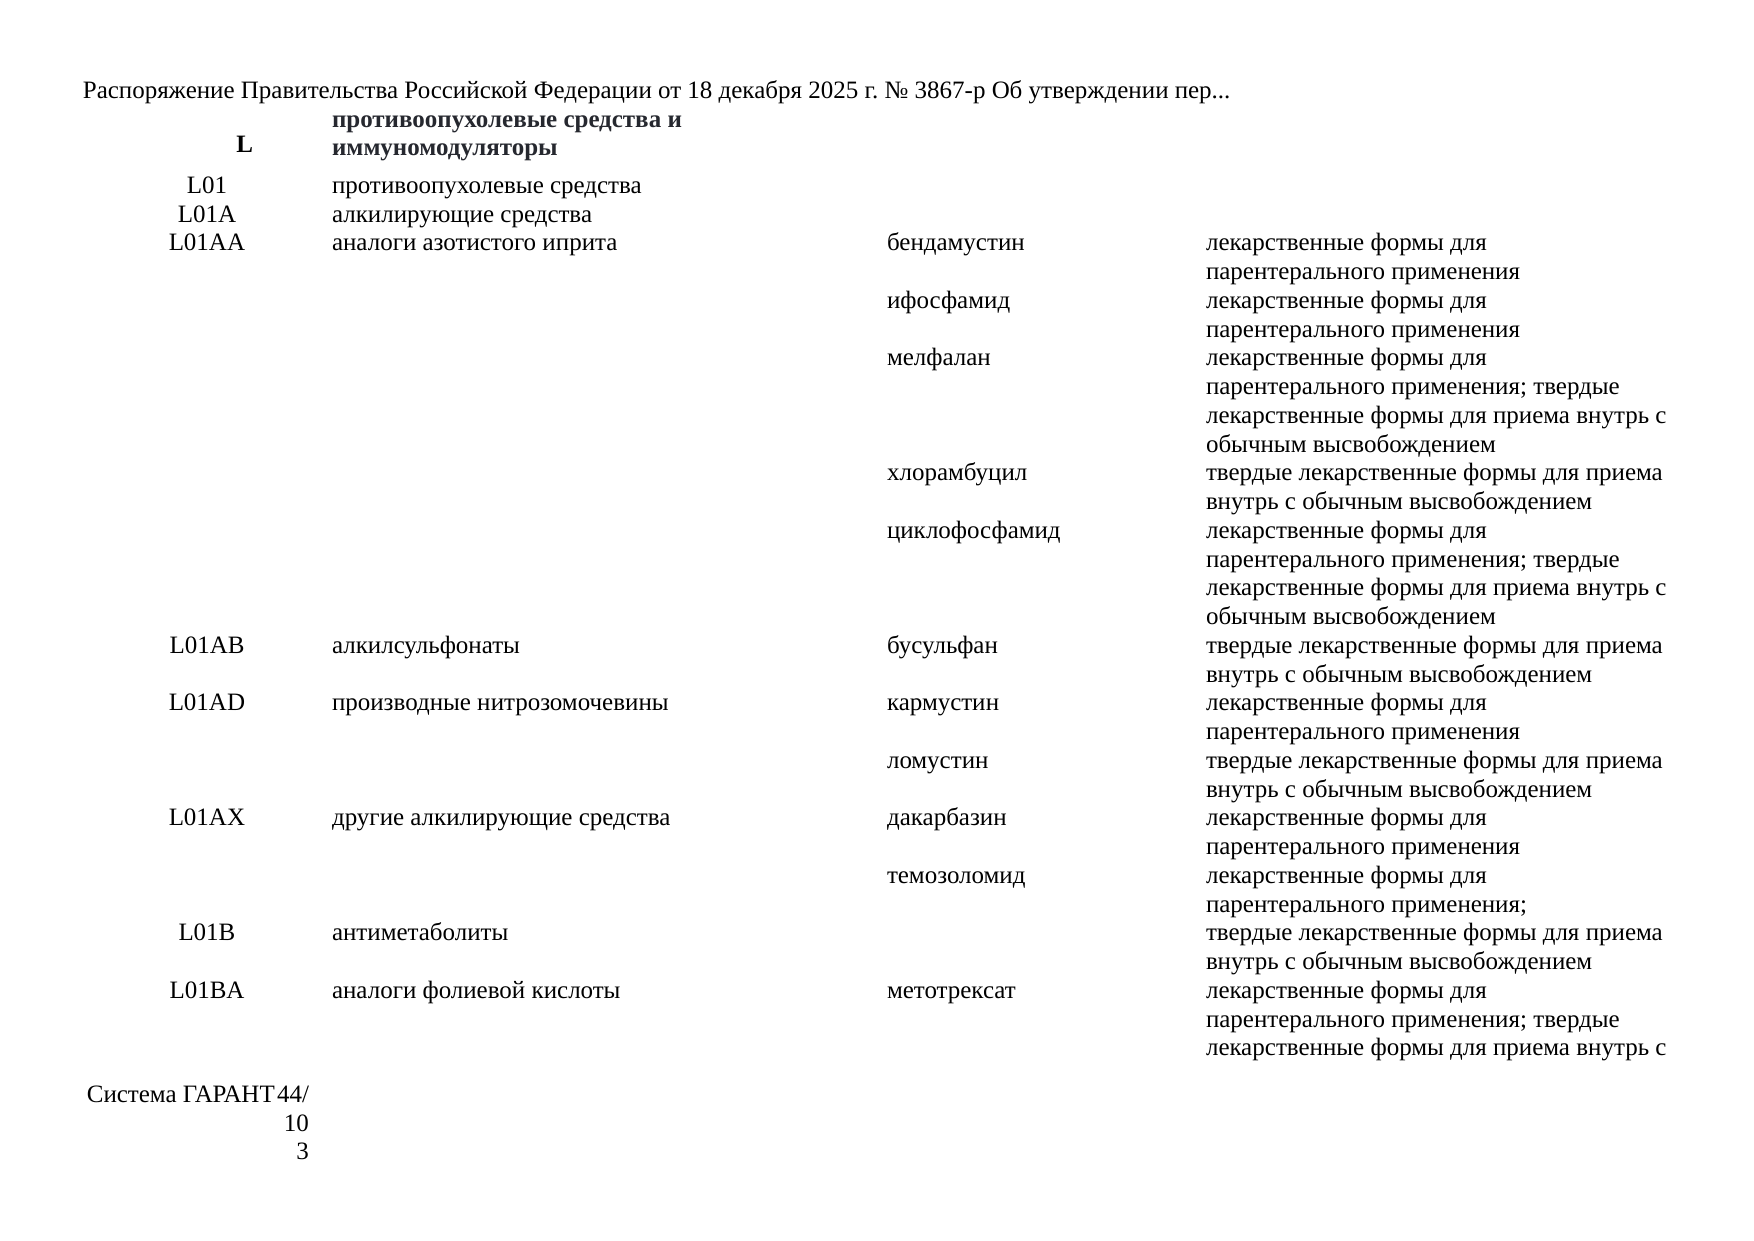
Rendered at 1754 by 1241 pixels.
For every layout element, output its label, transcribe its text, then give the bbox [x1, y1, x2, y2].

table_cell твердые лекарственные формы для приема внутрь с обычным высвобождением [1205, 745, 1671, 802]
table_cell L [83, 104, 331, 170]
table_cell [331, 285, 886, 342]
table_cell лекарственные формы для парентерального применения [1205, 285, 1671, 342]
table_cell противоопухолевые средства [331, 170, 886, 199]
table_cell аналоги азотистого иприта [331, 228, 886, 285]
table_cell ломустин [886, 745, 1205, 802]
table_cell мелфалан [886, 343, 1205, 457]
table_cell [886, 199, 1205, 227]
table_cell темозоломид [886, 860, 1205, 917]
table_cell твердые лекарственные формы для приема внутрь с обычным высвобождением [1205, 918, 1671, 975]
table_cell [331, 745, 886, 802]
table_cell [331, 515, 886, 630]
table_cell [331, 860, 886, 917]
table_cell [83, 860, 331, 917]
table_cell лекарственные формы для парентерального применения [1205, 803, 1671, 860]
table_cell L01A [83, 199, 331, 227]
table_cell лекарственные формы для парентерального применения; твердые лекарственные формы для приема внутрь с обычным высвобождением [1205, 515, 1671, 630]
table_cell другие алкилирующие средства [331, 803, 886, 860]
table_cell L01B [83, 918, 331, 975]
table_cell ифосфамид [886, 285, 1205, 342]
table_cell [1205, 104, 1671, 170]
table_cell [83, 458, 331, 515]
table_cell лекарственные формы для парентерального применения; твердые лекарственные формы для приема внутрь с обычным высвобождением [1205, 343, 1671, 457]
table_cell дакарбазин [886, 803, 1205, 860]
table_cell кармустин [886, 688, 1205, 745]
table_cell алкилсульфонаты [331, 630, 886, 687]
table_cell [886, 170, 1205, 199]
table_cell антиметаболиты [331, 918, 886, 975]
table_cell [83, 343, 331, 457]
table_cell L01AX [83, 803, 331, 860]
table_cell [83, 745, 331, 802]
table_cell L01AA [83, 228, 331, 285]
table_cell [1205, 170, 1671, 199]
table_cell бусульфан [886, 630, 1205, 687]
table_cell L01 [83, 170, 331, 199]
table_cell производные нитрозомочевины [331, 688, 886, 745]
table_cell бендамустин [886, 228, 1205, 285]
table_cell [331, 343, 886, 457]
table_cell аналоги фолиевой кислоты [331, 975, 886, 1061]
table_cell L01AD [83, 688, 331, 745]
table_cell L01BA [83, 975, 331, 1061]
table_cell [886, 104, 1205, 170]
table_cell [1205, 199, 1671, 227]
table_cell [331, 458, 886, 515]
table_cell лекарственные формы для парентерального применения [1205, 688, 1671, 745]
table_cell циклофосфамид [886, 515, 1205, 630]
table_cell алкилирующие средства [331, 199, 886, 227]
table_cell хлорамбуцил [886, 458, 1205, 515]
table_cell противоопухолевые средства и иммуномодуляторы [331, 104, 886, 170]
table_cell метотрексат [886, 975, 1205, 1061]
table_cell твердые лекарственные формы для приема внутрь с обычным высвобождением [1205, 458, 1671, 515]
table_cell лекарственные формы для парентерального применения; [1205, 860, 1671, 917]
table_cell твердые лекарственные формы для приема внутрь с обычным высвобождением [1205, 630, 1671, 687]
table_cell [83, 285, 331, 342]
table_cell лекарственные формы для парентерального применения; твердые лекарственные формы для приема внутрь с [1205, 975, 1671, 1061]
table_cell [886, 918, 1205, 975]
table_cell лекарственные формы для парентерального применения [1205, 228, 1671, 285]
table_cell [83, 515, 331, 630]
table_cell L01AB [83, 630, 331, 687]
